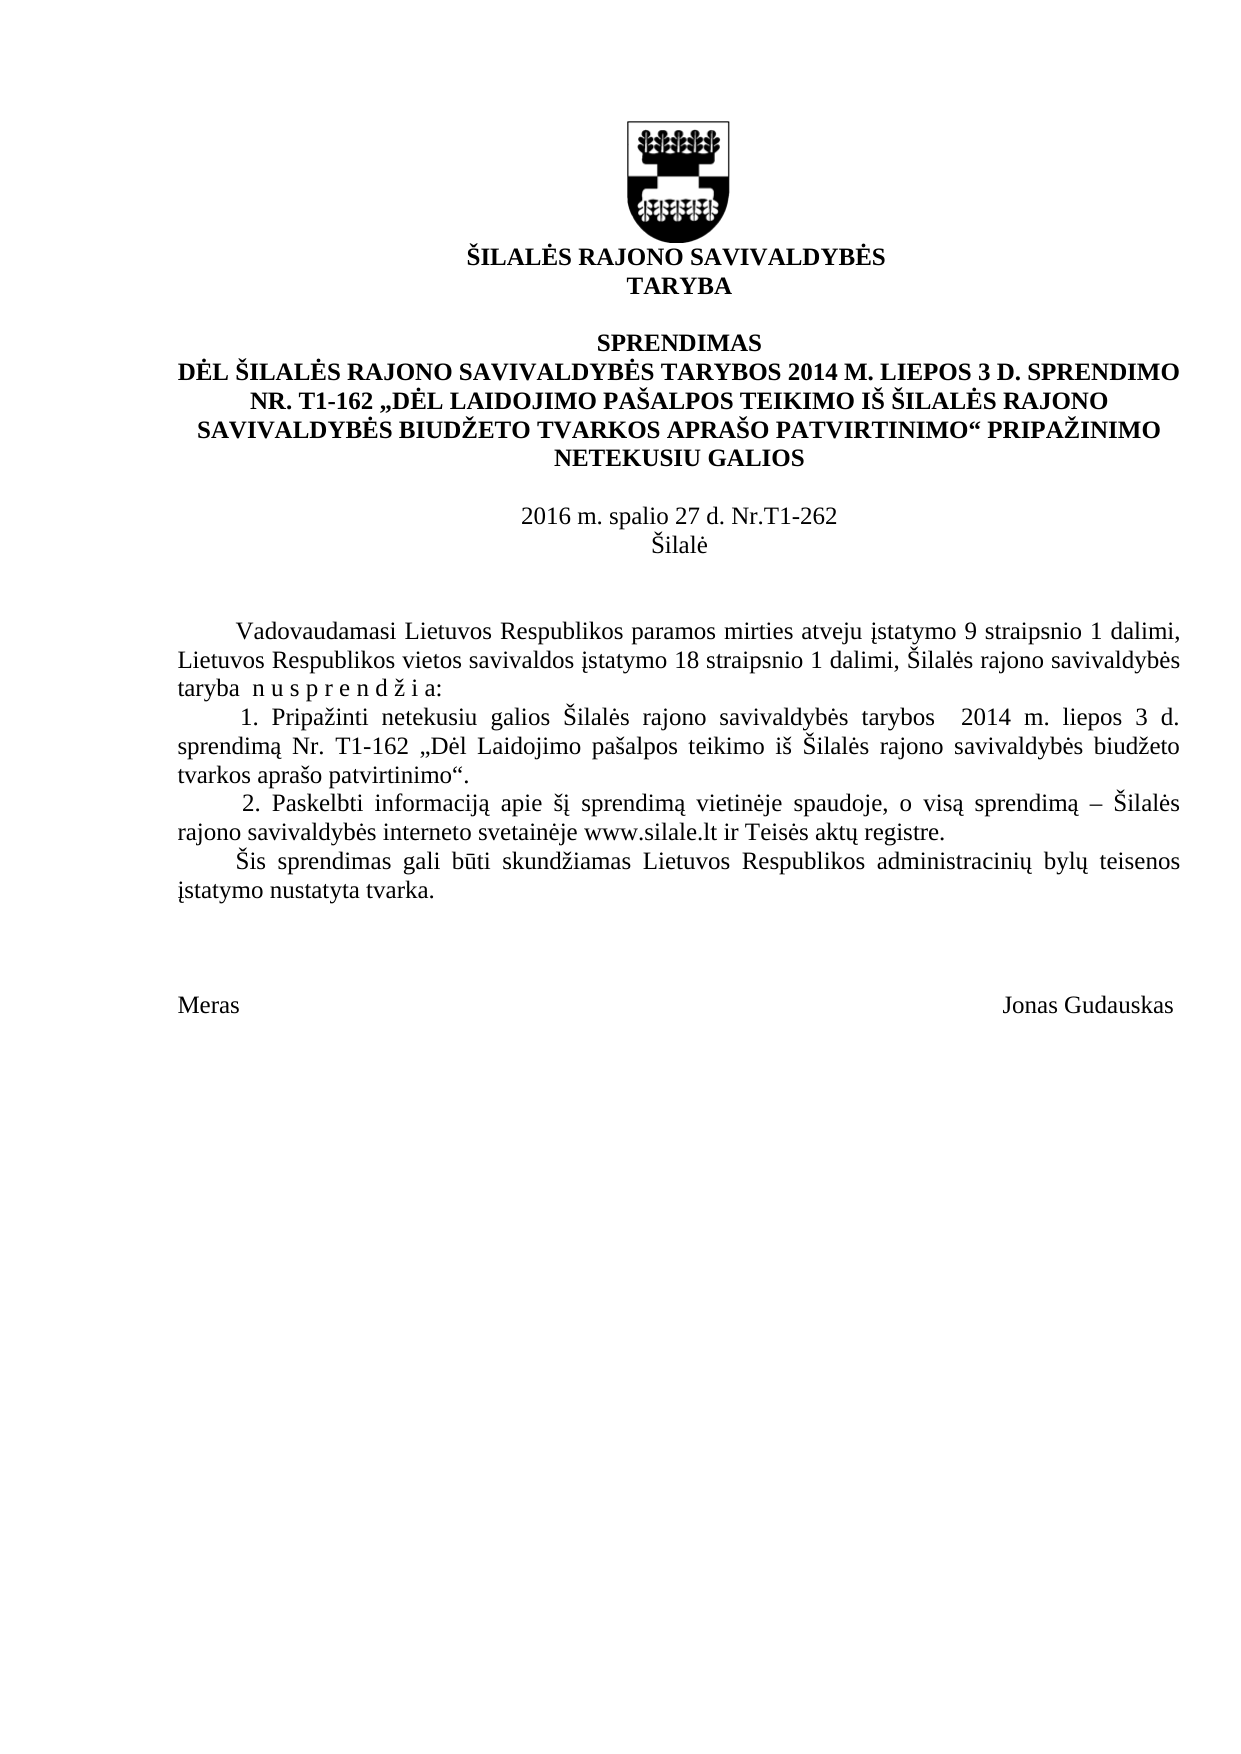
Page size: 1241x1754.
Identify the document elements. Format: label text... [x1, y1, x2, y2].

text 1. Pripažinti netekusiu galios Šilalės rajono savivaldybės tarybos 2014 m. liepos 3 d. sprendimą Nr. T1-162 „Dėl Laidojimo pašalpos teikimo iš Šilalės rajono savivaldybės biudžeto tvarkos aprašo patvirtinimo“. [177, 702, 1181, 788]
text Šilalė [177, 530, 1181, 558]
text TARYBA [177, 271, 1181, 300]
text Vadovaudamasi Lietuvos Respublikos paramos mirties atveju įstatymo 9 straipsnio 1 dalimi, Lietuvos Respublikos vietos savivaldos įstatymo 18 straipsnio 1 dalimi, Šilalės rajono savivaldybės taryba n u s p r e n d ž i a: [177, 616, 1181, 702]
text 2. Paskelbti informaciją apie šį sprendimą vietinėje spaudoje, o visą sprendimą – Šilalės rajono savivaldybės interneto svetainėje www.silale.lt ir Teisės aktų registre. [177, 788, 1181, 846]
text ŠILALĖS RAJONO SAVIVALDYBĖS [177, 242, 1181, 271]
text 2016 m. spalio 27 d. Nr.T1-262 [177, 501, 1181, 530]
text Šis sprendimas gali būti skundžiamas Lietuvos Respublikos administracinių bylų teisenos įstatymo nustatyta tvarka. [177, 846, 1181, 903]
text SPRENDIMAS [177, 328, 1181, 357]
text DĖL ŠILALĖS RAJONO SAVIVALDYBĖS TARYBOS 2014 M. LIEPOS 3 D. SPRENDIMO NR. T1-162 „DĖL LAIDOJIMO PAŠALPOS TEIKIMO IŠ ŠILALĖS RAJONO SAVIVALDYBĖS BIUDŽETO TVARKOS APRAŠO PATVIRTINIMO“ PRIPAŽINIMO NETEKUSIU GALIOS [177, 357, 1181, 472]
text Meras Jonas Gudauskas [177, 990, 1181, 1018]
